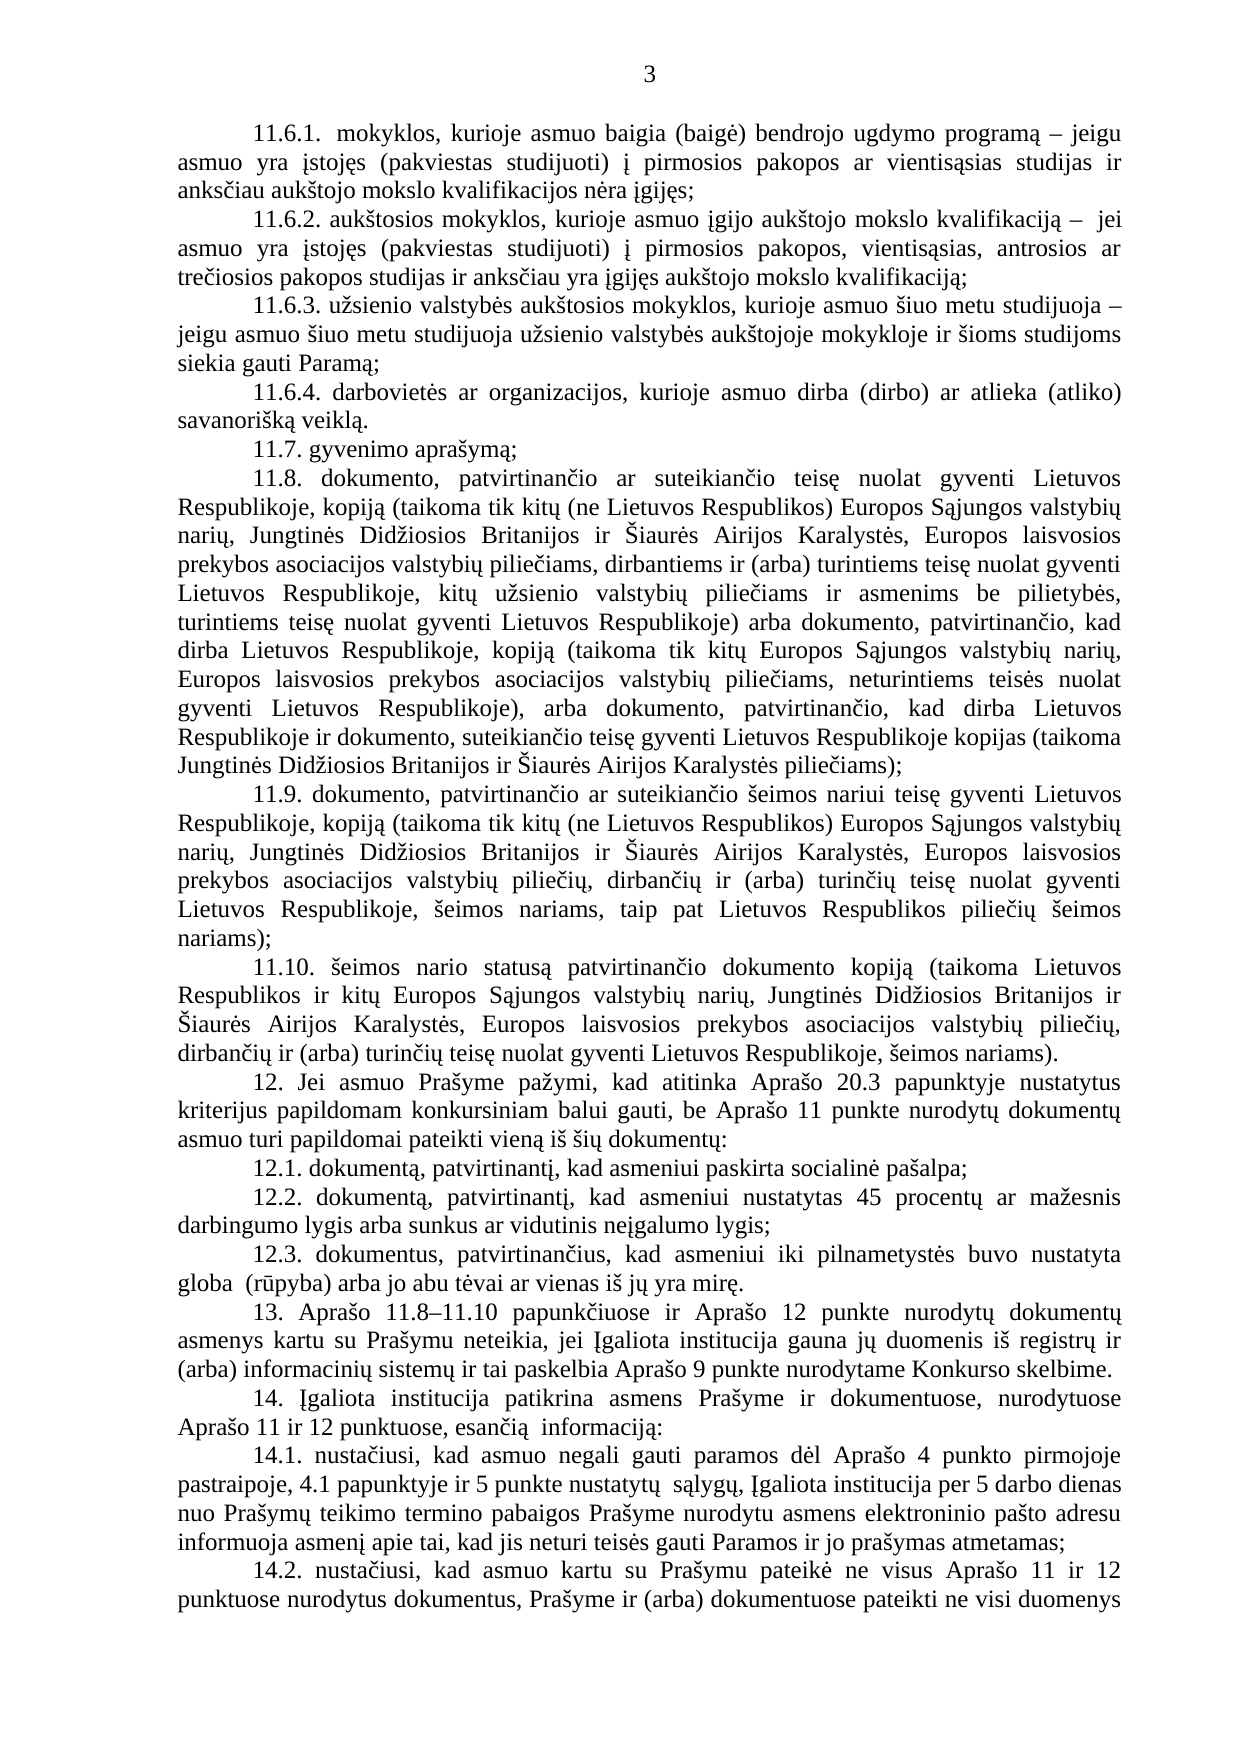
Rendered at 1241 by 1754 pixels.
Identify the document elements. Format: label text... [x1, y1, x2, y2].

text 11.6.2. aukštosios mokyklos, kurioje asmuo įgijo aukštojo mokslo kvalifikaciją – jei asmuo yra įstojęs (pakviestas studijuoti) į pirmosios pakopos, vientisąsias, antrosios ar trečiosios pakopos studijas ir anksčiau yra įgijęs aukštojo mokslo kvalifikaciją; [177, 204, 1122, 291]
text 11.6.4. darbovietės ar organizacijos, kurioje asmuo dirba (dirbo) ar atlieka (atliko) savanorišką veiklą. [177, 377, 1122, 434]
text 11.10. šeimos nario statusą patvirtinančio dokumento kopiją (taikoma Lietuvos Respublikos ir kitų Europos Sąjungos valstybių narių, Jungtinės Didžiosios Britanijos ir Šiaurės Airijos Karalystės, Europos laisvosios prekybos asociacijos valstybių piliečių, dirbančių ir (arba) turinčių teisę nuolat gyventi Lietuvos Respublikoje, šeimos nariams). [177, 952, 1122, 1067]
text 11.6.1. mokyklos, kurioje asmuo baigia (baigė) bendrojo ugdymo programą – jeigu asmuo yra įstojęs (pakviestas studijuoti) į pirmosios pakopos ar vientisąsias studijas ir anksčiau aukštojo mokslo kvalifikacijos nėra įgijęs; [177, 118, 1122, 204]
text 14. Įgaliota institucija patikrina asmens Prašyme ir dokumentuose, nurodytuose Aprašo 11 ir 12 punktuose, esančią informaciją: [177, 1383, 1122, 1441]
text 11.8. dokumento, patvirtinančio ar suteikiančio teisę nuolat gyventi Lietuvos Respublikoje, kopiją (taikoma tik kitų (ne Lietuvos Respublikos) Europos Sąjungos valstybių narių, Jungtinės Didžiosios Britanijos ir Šiaurės Airijos Karalystės, Europos laisvosios prekybos asociacijos valstybių piliečiams, dirbantiems ir (arba) turintiems teisę nuolat gyventi Lietuvos Respublikoje, kitų užsienio valstybių piliečiams ir asmenims be pilietybės, turintiems teisę nuolat gyventi Lietuvos Respublikoje) arba dokumento, patvirtinančio, kad dirba Lietuvos Respublikoje, kopiją (taikoma tik kitų Europos Sąjungos valstybių narių, Europos laisvosios prekybos asociacijos valstybių piliečiams, neturintiems teisės nuolat gyventi Lietuvos Respublikoje), arba dokumento, patvirtinančio, kad dirba Lietuvos Respublikoje ir dokumento, suteikiančio teisę gyventi Lietuvos Respublikoje kopijas (taikoma Jungtinės Didžiosios Britanijos ir Šiaurės Airijos Karalystės piliečiams); [177, 463, 1122, 779]
text 12.2. dokumentą, patvirtinantį, kad asmeniui nustatytas 45 procentų ar mažesnis darbingumo lygis arba sunkus ar vidutinis neįgalumo lygis; [177, 1182, 1122, 1239]
text 11.7. gyvenimo aprašymą; [177, 434, 1122, 463]
text 12.1. dokumentą, patvirtinantį, kad asmeniui paskirta socialinė pašalpa; [177, 1153, 1122, 1182]
text 12. Jei asmuo Prašyme pažymi, kad atitinka Aprašo 20.3 papunktyje nustatytus kriterijus papildomam konkursiniam balui gauti, be Aprašo 11 punkte nurodytų dokumentų asmuo turi papildomai pateikti vieną iš šių dokumentų: [177, 1067, 1122, 1153]
text 13. Aprašo 11.8–11.10 papunkčiuose ir Aprašo 12 punkte nurodytų dokumentų asmenys kartu su Prašymu neteikia, jei Įgaliota institucija gauna jų duomenis iš registrų ir (arba) informacinių sistemų ir tai paskelbia Aprašo 9 punkte nurodytame Konkurso skelbime. [177, 1297, 1122, 1383]
text 11.6.3. užsienio valstybės aukštosios mokyklos, kurioje asmuo šiuo metu studijuoja – jeigu asmuo šiuo metu studijuoja užsienio valstybės aukštojoje mokykloje ir šioms studijoms siekia gauti Paramą; [177, 291, 1122, 377]
text 12.3. dokumentus, patvirtinančius, kad asmeniui iki pilnametystės buvo nustatyta globa (rūpyba) arba jo abu tėvai ar vienas iš jų yra mirę. [177, 1239, 1122, 1297]
text 14.2. nustačiusi, kad asmuo kartu su Prašymu pateikė ne visus Aprašo 11 ir 12 punktuose nurodytus dokumentus, Prašyme ir (arba) dokumentuose pateikti ne visi duomenys [177, 1556, 1122, 1613]
text 14.1. nustačiusi, kad asmuo negali gauti paramos dėl Aprašo 4 punkto pirmojoje pastraipoje, 4.1 papunktyje ir 5 punkte nustatytų sąlygų, Įgaliota institucija per 5 darbo dienas nuo Prašymų teikimo termino pabaigos Prašyme nurodytu asmens elektroninio pašto adresu informuoja asmenį apie tai, kad jis neturi teisės gauti Paramos ir jo prašymas atmetamas; [177, 1441, 1122, 1556]
text 11.9. dokumento, patvirtinančio ar suteikiančio šeimos nariui teisę gyventi Lietuvos Respublikoje, kopiją (taikoma tik kitų (ne Lietuvos Respublikos) Europos Sąjungos valstybių narių, Jungtinės Didžiosios Britanijos ir Šiaurės Airijos Karalystės, Europos laisvosios prekybos asociacijos valstybių piliečių, dirbančių ir (arba) turinčių teisę nuolat gyventi Lietuvos Respublikoje, šeimos nariams, taip pat Lietuvos Respublikos piliečių šeimos nariams); [177, 779, 1122, 952]
